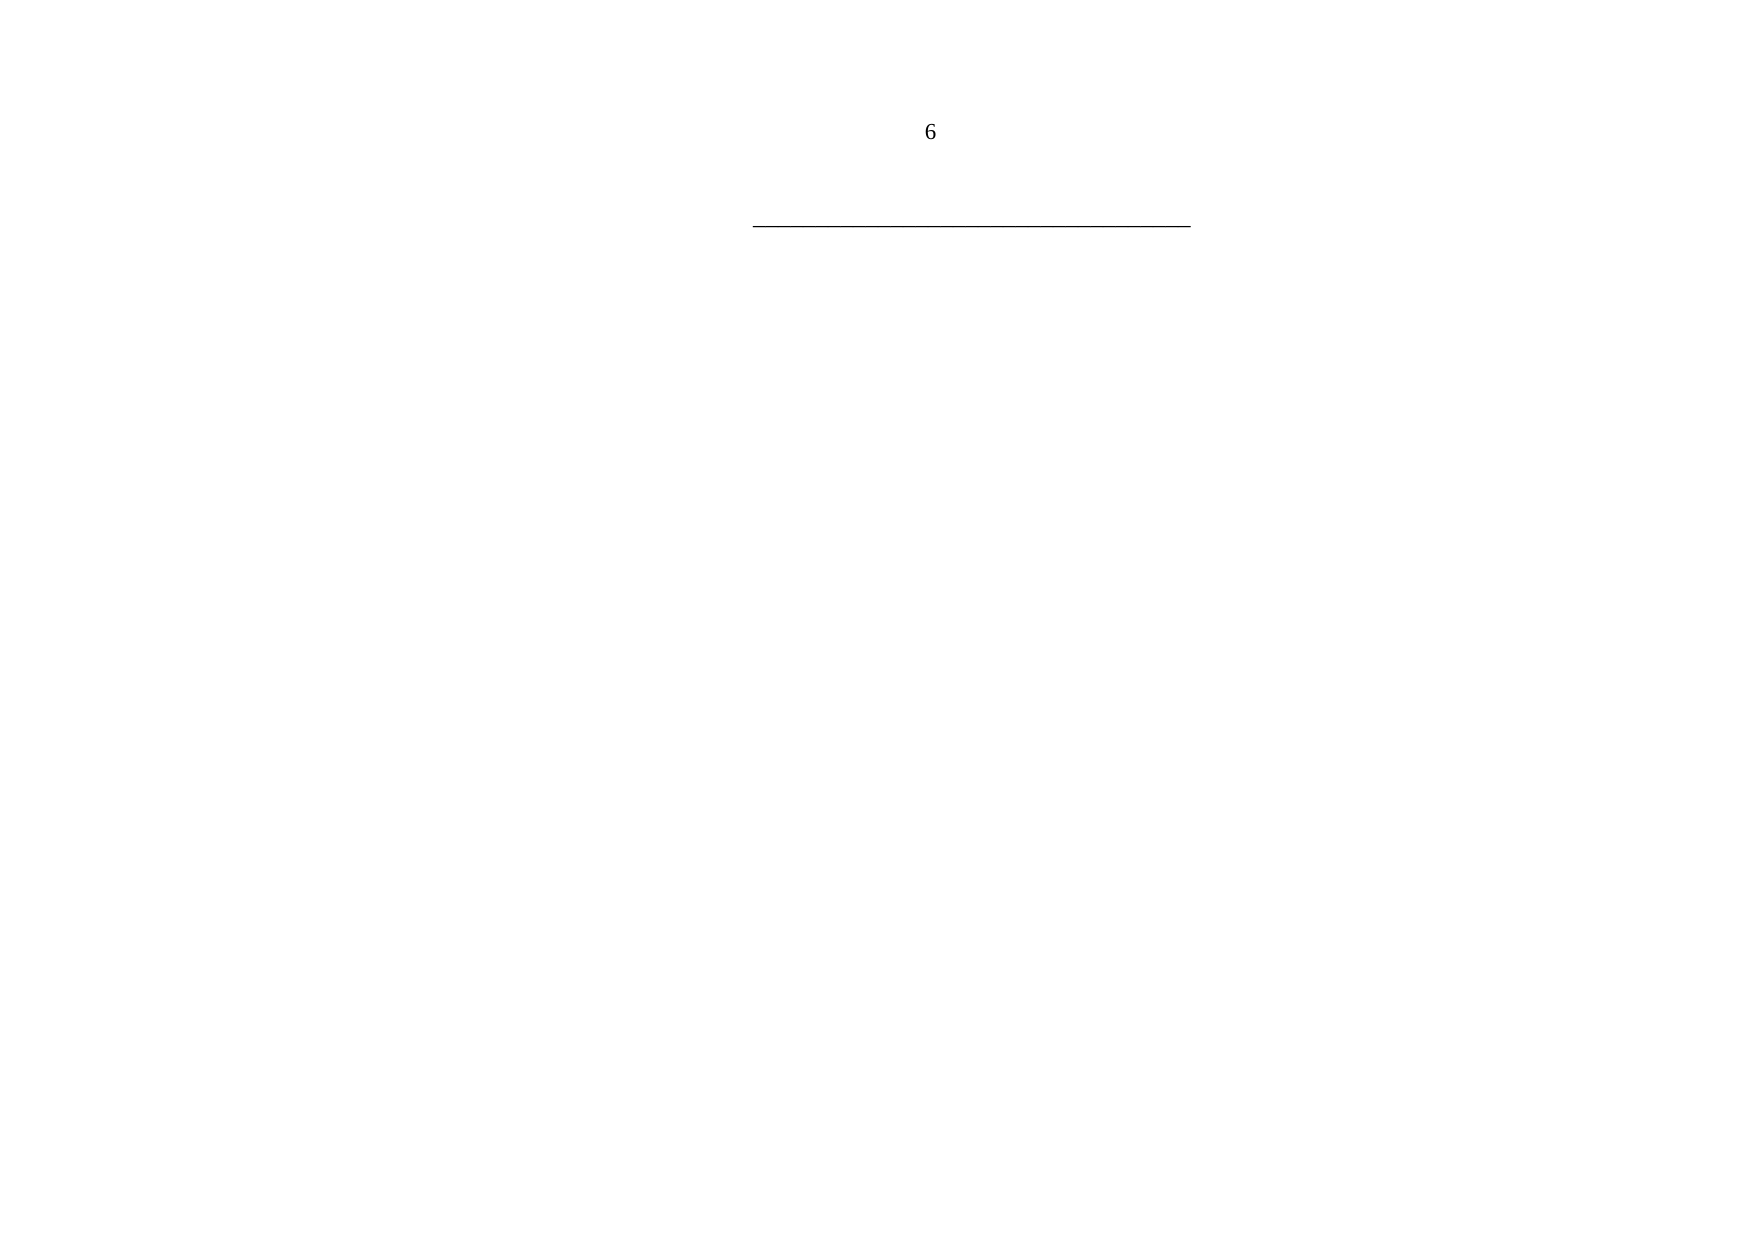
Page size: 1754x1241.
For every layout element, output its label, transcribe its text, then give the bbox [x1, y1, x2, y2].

text ___________________________________ [260, 201, 1683, 230]
